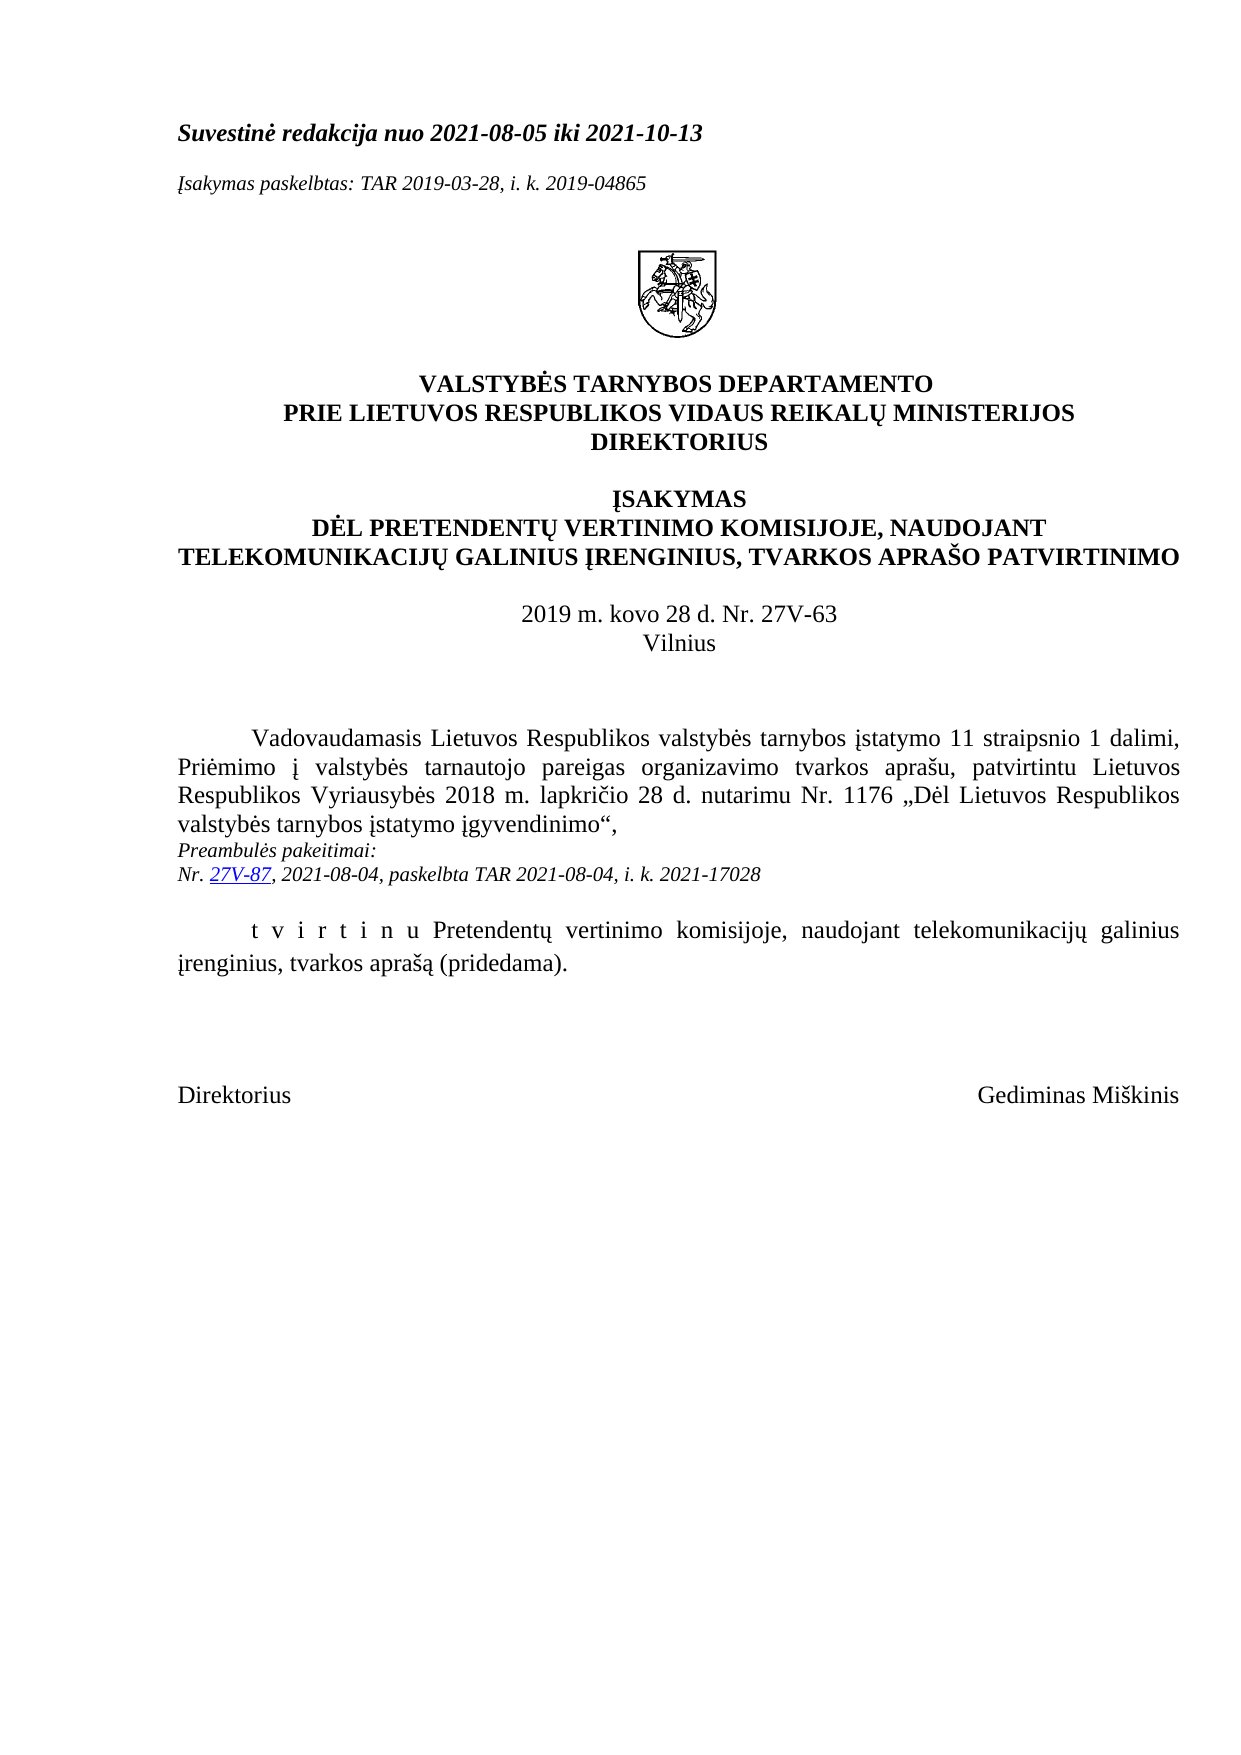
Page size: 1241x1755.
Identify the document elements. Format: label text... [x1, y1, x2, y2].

text Įsakymas paskelbtas: TAR 2019-03-28, i. k. 2019-04865 [177, 171, 1181, 195]
text Nr. 27V-87, 2021-08-04, paskelbta TAR 2021-08-04, i. k. 2021-17028 [177, 862, 1181, 886]
text DIREKTORIUS [177, 427, 1181, 456]
text VALSTYBĖS TARNYBOS DEPARTAMENTO [177, 369, 1181, 398]
text Suvestinė redakcija nuo 2021-08-05 iki 2021-10-13 [177, 118, 1181, 147]
text Vilnius [177, 628, 1181, 657]
text t v i r t i n u Pretendentų vertinimo komisijoje, naudojant telekomunikacijų galinius įrenginius, tvarkos aprašą (pridedama). [177, 915, 1181, 976]
text Direktorius Gediminas Miškinis [177, 1080, 1181, 1108]
text PRIE LIETUVOS RESPUBLIKOS VIDAUS REIKALŲ MINISTERIJOS [177, 398, 1181, 427]
text Preambulės pakeitimai: [177, 838, 1181, 862]
text įsakymas [177, 484, 1181, 513]
text DĖL Pretendentų vertinimo komisijoje, naudojant Telekomunikacijų galinius įrenginius, tvarkos aprašO PATVIRTINIMO [177, 513, 1181, 571]
text 2019 m. kovo 28 d. Nr. 27V-63 [177, 599, 1181, 628]
text Vadovaudamasis Lietuvos Respublikos valstybės tarnybos įstatymo 11 straipsnio 1 dalimi, Priėmimo į valstybės tarnautojo pareigas organizavimo tvarkos aprašu, patvirtintu Lietuvos Respublikos Vyriausybės 2018 m. lapkričio 28 d. nutarimu Nr. 1176 „Dėl Lietuvos Respublikos valstybės tarnybos įstatymo įgyvendinimo“, [177, 723, 1181, 838]
